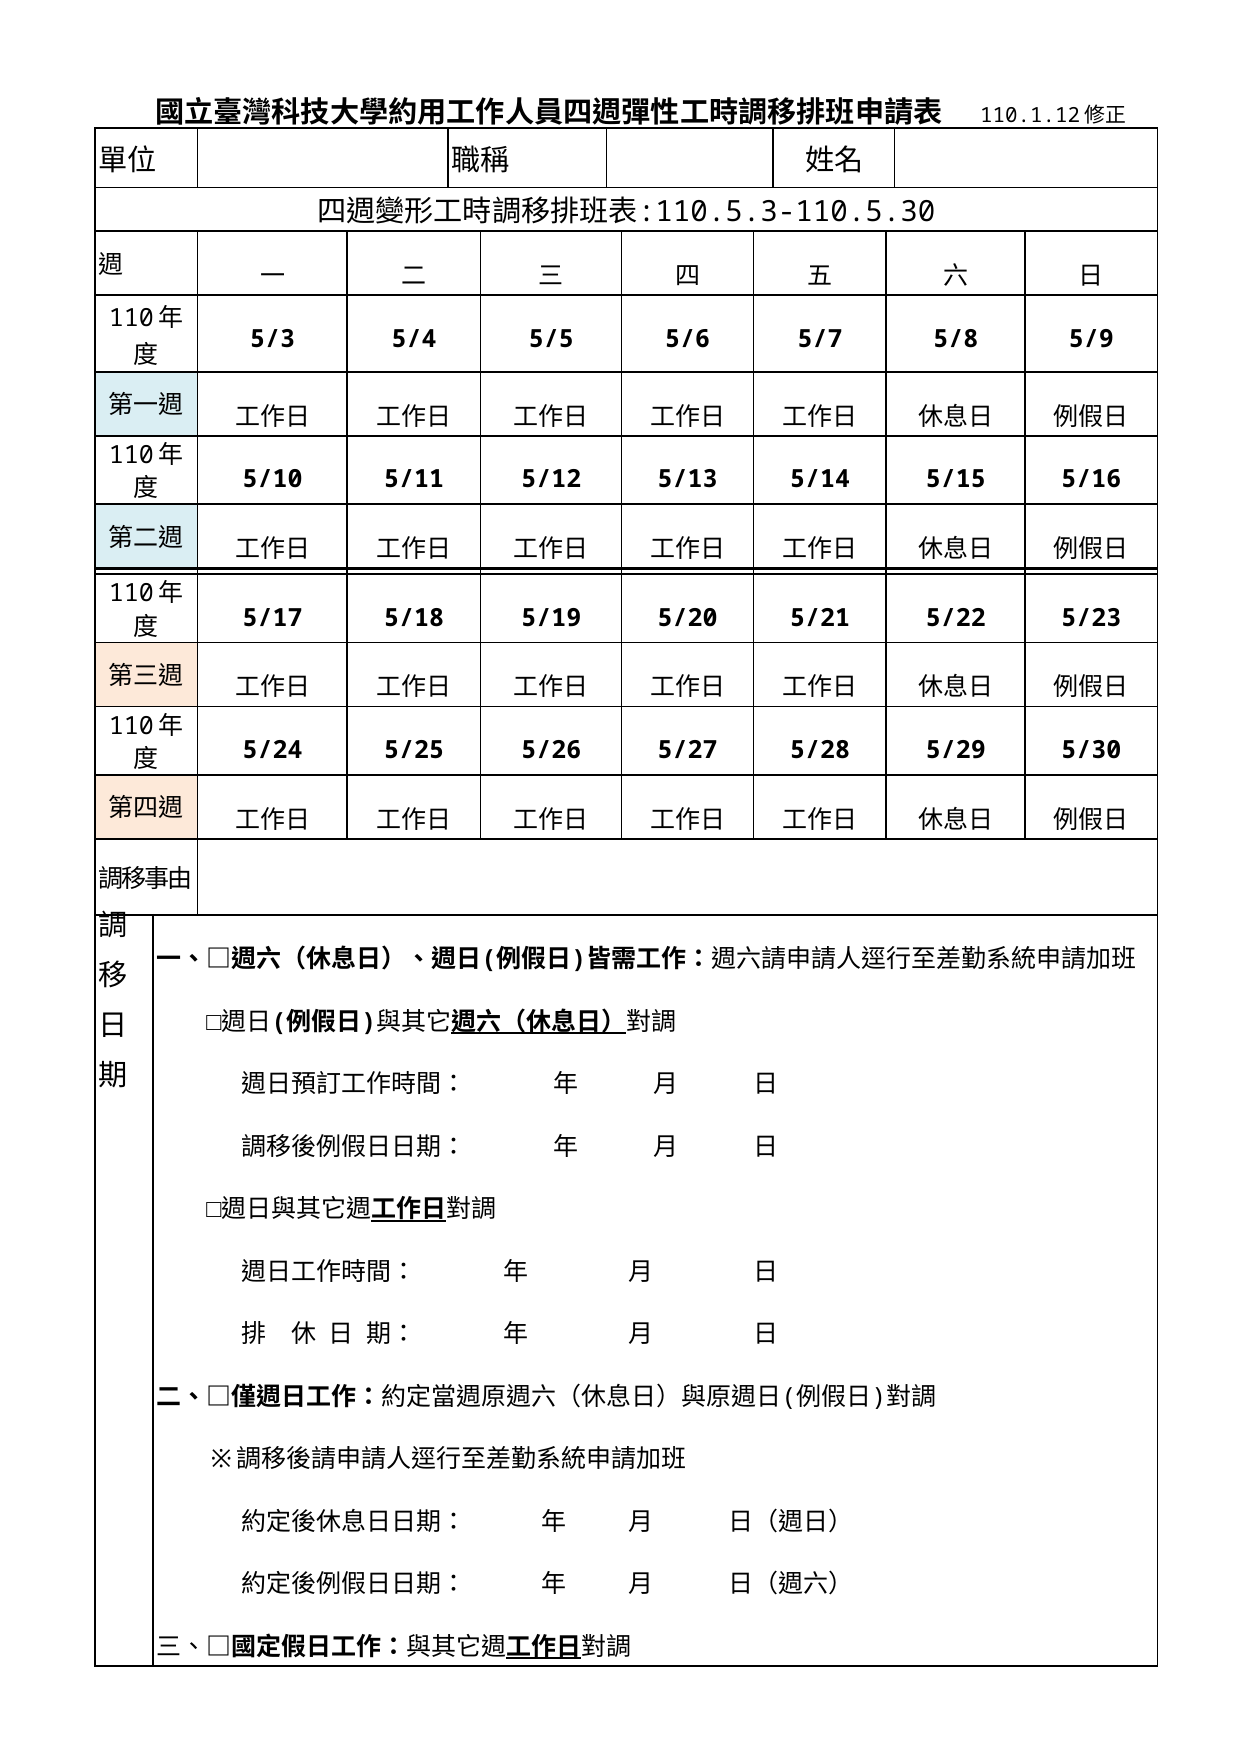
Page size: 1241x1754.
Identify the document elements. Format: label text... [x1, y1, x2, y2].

table_cell 工作日 [481, 776, 621, 838]
table_header [895, 129, 1157, 186]
table_header [198, 129, 447, 186]
table_cell 調移事由 [96, 840, 197, 914]
table_cell 5/4 [348, 296, 480, 371]
table_cell 工作日 [622, 776, 753, 838]
table_cell 5/7 [754, 296, 885, 371]
table_header 姓名 [774, 129, 894, 186]
table_cell 工作日 [754, 373, 885, 435]
table_cell 5/25 [348, 707, 480, 774]
table_cell 調 移 日 期 [96, 916, 152, 1665]
table_cell 5/16 [1026, 437, 1157, 503]
table_cell 110年度 [96, 437, 197, 503]
table_cell 第四週 [96, 776, 197, 838]
table_header [607, 129, 772, 186]
table_cell 5/30 [1026, 707, 1157, 774]
table_cell 5/6 [622, 296, 753, 371]
table_cell 5/14 [754, 437, 885, 503]
table_header 職稱 [449, 129, 606, 186]
table_cell 工作日 [198, 373, 346, 435]
table_cell 5/11 [348, 437, 480, 503]
table_cell 例假日 [1026, 643, 1157, 706]
table_cell 5/21 [754, 575, 885, 642]
table_cell 工作日 [348, 776, 480, 838]
table_cell 工作日 [622, 505, 753, 567]
table_cell 5/24 [198, 707, 346, 774]
table_cell 例假日 [1026, 505, 1157, 567]
table_cell 5/27 [622, 707, 753, 774]
table_cell 例假日 [1026, 776, 1157, 838]
table_cell 休息日 [887, 373, 1024, 435]
table_header 單位 [96, 129, 197, 186]
table_cell 工作日 [348, 373, 480, 435]
text 國立臺灣科技大學約用工作人員四週彈性工時調移排班申請表 110.1.12修正 [89, 64, 1163, 127]
table_cell 5/19 [481, 575, 621, 642]
table_cell 5/5 [481, 296, 621, 371]
table_cell 5/20 [622, 575, 753, 642]
table_cell 110年度 [96, 296, 197, 371]
table_cell 5/17 [198, 575, 346, 642]
table_cell 四週變形工時調移排班表:110.5.3-110.5.30 [96, 188, 1157, 230]
table_cell 工作日 [198, 776, 346, 838]
table_cell 三 [481, 232, 621, 294]
table_cell 休息日 [887, 776, 1024, 838]
table_cell 110年度 [96, 575, 197, 642]
table_cell 工作日 [481, 505, 621, 567]
table_cell 日 [1026, 232, 1157, 294]
table_cell 工作日 [481, 373, 621, 435]
table_cell 5/10 [198, 437, 346, 503]
table_cell 工作日 [622, 643, 753, 706]
table_cell 5/3 [198, 296, 346, 371]
table_cell 第三週 [96, 643, 197, 706]
table_cell 工作日 [198, 505, 346, 567]
table_cell 例假日 [1026, 373, 1157, 435]
table_cell 工作日 [198, 643, 346, 706]
table_cell 工作日 [348, 643, 480, 706]
table_cell 工作日 [754, 776, 885, 838]
table_cell 工作日 [622, 373, 753, 435]
table_cell 週 [96, 232, 197, 294]
table_cell 110年度 [96, 707, 197, 774]
table_cell 5/18 [348, 575, 480, 642]
table_cell 5/22 [887, 575, 1024, 642]
table_cell 5/29 [887, 707, 1024, 774]
table_cell [198, 840, 1157, 914]
table_cell 第二週 [96, 505, 197, 567]
table_cell 5/15 [887, 437, 1024, 503]
table_cell 工作日 [481, 643, 621, 706]
table_cell 一 [198, 232, 346, 294]
table_cell 二 [348, 232, 480, 294]
table_cell 四 [622, 232, 753, 294]
table_cell 工作日 [348, 505, 480, 567]
table_cell 5/9 [1026, 296, 1157, 371]
table_cell 六 [887, 232, 1024, 294]
table_cell 5/12 [481, 437, 621, 503]
table_cell 工作日 [754, 643, 885, 706]
table_cell 5/28 [754, 707, 885, 774]
table_cell 5/8 [887, 296, 1024, 371]
table_cell 一、□週六（休息日）、週日(例假日)皆需工作：週六請申請人逕行至差勤系統申請加班 □週日(例假日)與其它週六（休息日）對調 週日預訂工作時間： 年 月 日 調移後例假日日期： 年 月 日 □週日與其它週工作日對調 週日工作時間： 年 月 日 排 休 日 期： 年 月 日 二、□僅週日工作：約定當週原週六（休息日）與原週日(例假日)對調 ※調移後請申請人逕行至差勤系統申請加班 約定後休息日日期： 年 月 日（週日） 約定後例假日日期： 年 月 日（週六） 三、□國定假日工作：與其它週工作日對調 [154, 916, 1157, 1665]
table_cell 工作日 [754, 505, 885, 567]
table_cell 五 [754, 232, 885, 294]
table_cell 休息日 [887, 643, 1024, 706]
table_cell 休息日 [887, 505, 1024, 567]
table_cell 5/26 [481, 707, 621, 774]
table_cell 5/23 [1026, 575, 1157, 642]
table_cell 5/13 [622, 437, 753, 503]
table_cell 第一週 [96, 373, 197, 435]
